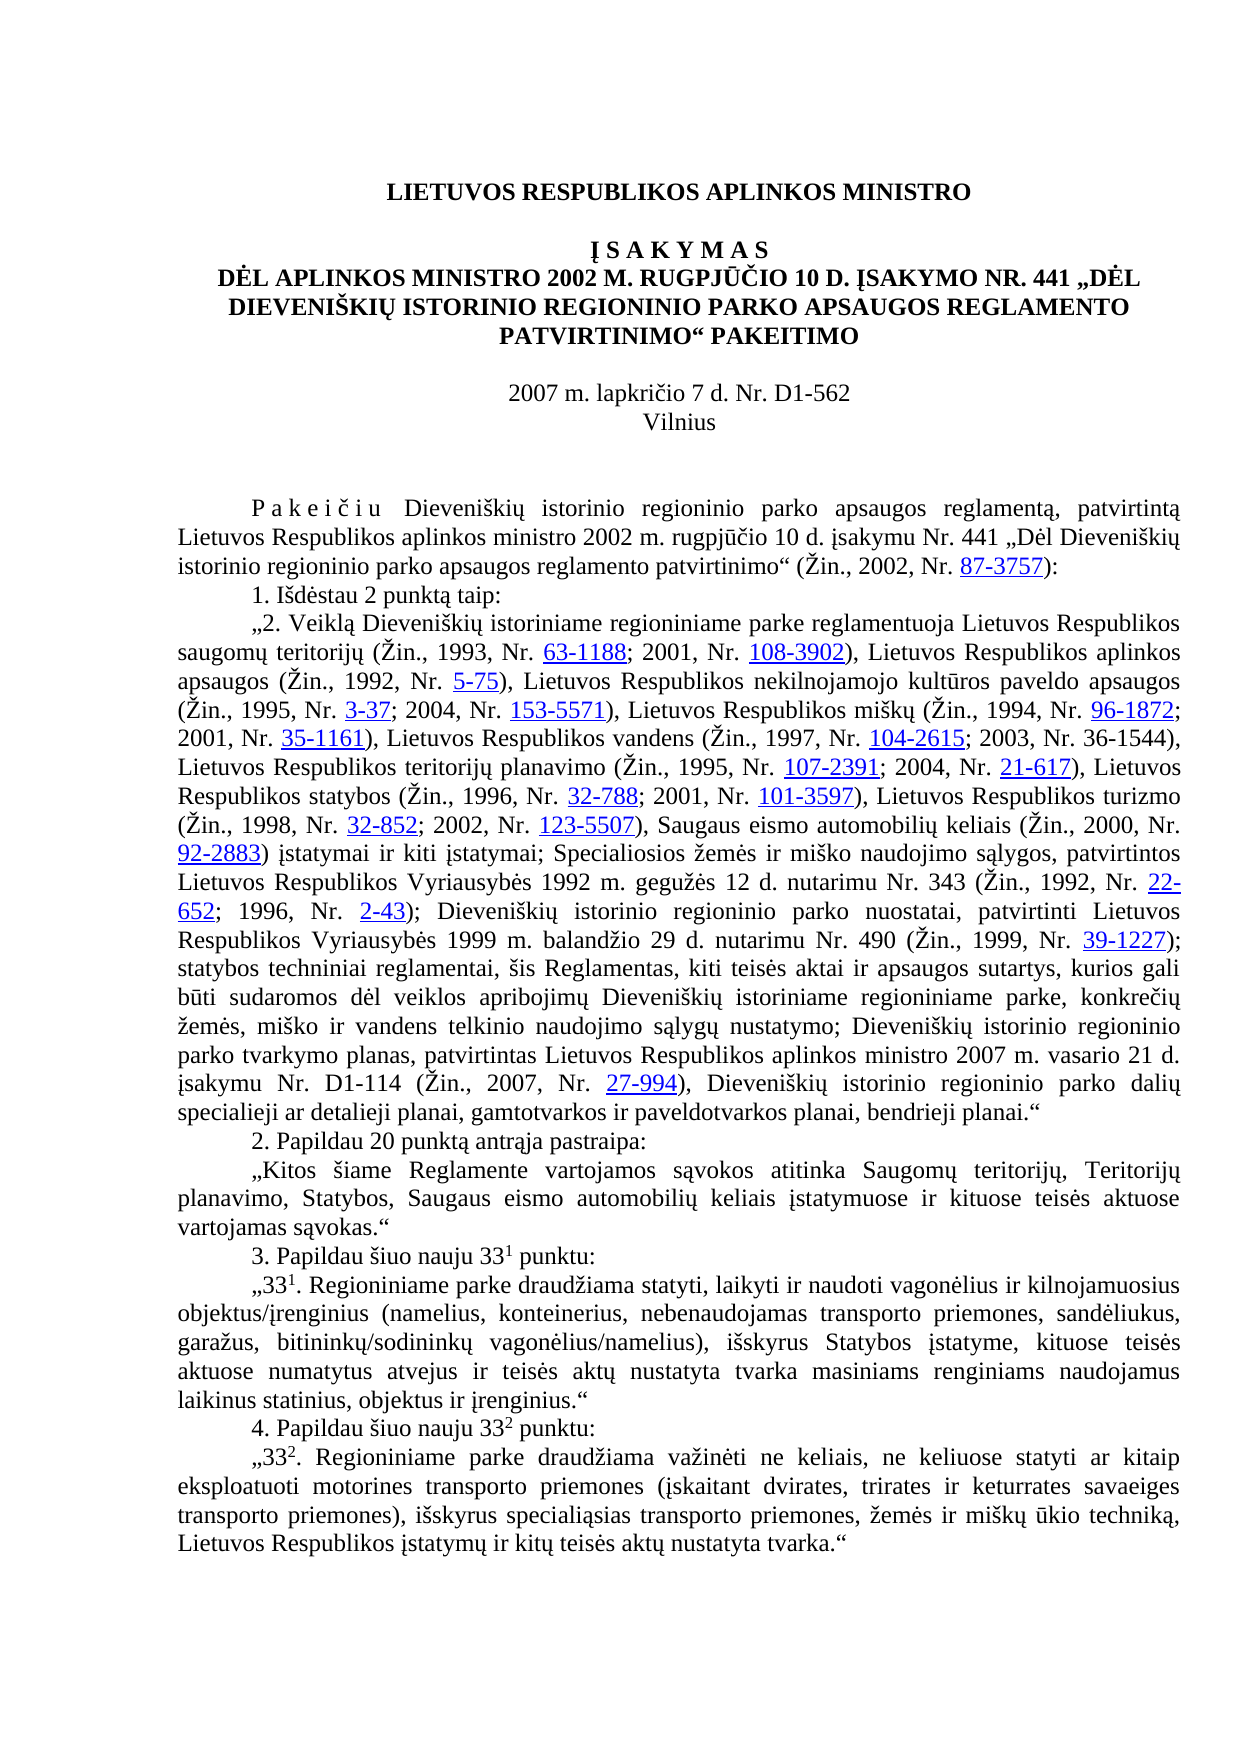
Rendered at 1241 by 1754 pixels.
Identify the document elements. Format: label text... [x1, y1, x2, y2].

text 3. Papildau šiuo nauju 331 punktu: [177, 1241, 1181, 1270]
text 4. Papildau šiuo nauju 332 punktu: [177, 1413, 1181, 1442]
text 2. Papildau 20 punktą antrąja pastraipa: [177, 1126, 1181, 1155]
text „332. Regioniniame parke draudžiama važinėti ne keliais, ne keliuose statyti ar kitaip eksploatuoti motorines transporto priemones (įskaitant dvirates, trirates ir keturrates savaeiges transporto priemones), išskyrus specialiąsias transporto priemones, žemės ir miškų ūkio techniką, Lietuvos Respublikos įstatymų ir kitų teisės aktų nustatyta tvarka.“ [177, 1442, 1181, 1557]
text DĖL APLINKOS MINISTRO 2002 M. RUGPJŪČIO 10 D. ĮSAKYMO NR. 441 „DĖL DIEVENIŠKIŲ ISTORINIO REGIONINIO PARKO APSAUGOS REGLAMENTO PATVIRTINIMO“ PAKEITIMO [177, 263, 1181, 350]
text Vilnius [177, 407, 1181, 436]
text Pakeičiu Dieveniškių istorinio regioninio parko apsaugos reglamentą, patvirtintą Lietuvos Respublikos aplinkos ministro 2002 m. rugpjūčio 10 d. įsakymu Nr. 441 „Dėl Dieveniškių istorinio regioninio parko apsaugos reglamento patvirtinimo“ (Žin., 2002, Nr. 87-3757): [177, 493, 1181, 580]
text „Kitos šiame Reglamente vartojamos sąvokos atitinka Saugomų teritorijų, Teritorijų planavimo, Statybos, Saugaus eismo automobilių keliais įstatymuose ir kituose teisės aktuose vartojamas sąvokas.“ [177, 1155, 1181, 1241]
text „2. Veiklą Dieveniškių istoriniame regioniniame parke reglamentuoja Lietuvos Respublikos saugomų teritorijų (Žin., 1993, Nr. 63-1188; 2001, Nr. 108-3902), Lietuvos Respublikos aplinkos apsaugos (Žin., 1992, Nr. 5-75), Lietuvos Respublikos nekilnojamojo kultūros paveldo apsaugos (Žin., 1995, Nr. 3-37; 2004, Nr. 153-5571), Lietuvos Respublikos miškų (Žin., 1994, Nr. 96-1872; 2001, Nr. 35-1161), Lietuvos Respublikos vandens (Žin., 1997, Nr. 104-2615; 2003, Nr. 36-1544), Lietuvos Respublikos teritorijų planavimo (Žin., 1995, Nr. 107-2391; 2004, Nr. 21-617), Lietuvos Respublikos statybos (Žin., 1996, Nr. 32-788; 2001, Nr. 101-3597), Lietuvos Respublikos turizmo (Žin., 1998, Nr. 32-852; 2002, Nr. 123-5507), Saugaus eismo automobilių keliais (Žin., 2000, Nr. 92-2883) įstatymai ir kiti įstatymai; Specialiosios žemės ir miško naudojimo sąlygos, patvirtintos Lietuvos Respublikos Vyriausybės 1992 m. gegužės 12 d. nutarimu Nr. 343 (Žin., 1992, Nr. 22-652; 1996, Nr. 2-43); Dieveniškių istorinio regioninio parko nuostatai, patvirtinti Lietuvos Respublikos Vyriausybės 1999 m. balandžio 29 d. nutarimu Nr. 490 (Žin., 1999, Nr. 39-1227); statybos techniniai reglamentai, šis Reglamentas, kiti teisės aktai ir apsaugos sutartys, kurios gali būti sudaromos dėl veiklos apribojimų Dieveniškių istoriniame regioniniame parke, konkrečių žemės, miško ir vandens telkinio naudojimo sąlygų nustatymo; Dieveniškių istorinio regioninio parko tvarkymo planas, patvirtintas Lietuvos Respublikos aplinkos ministro 2007 m. vasario 21 d. įsakymu Nr. D1-114 (Žin., 2007, Nr. 27-994), Dieveniškių istorinio regioninio parko dalių specialieji ar detalieji planai, gamtotvarkos ir paveldotvarkos planai, bendrieji planai.“ [177, 608, 1181, 1126]
text Į S A K Y M A S [177, 235, 1181, 263]
text 1. Išdėstau 2 punktą taip: [177, 580, 1181, 608]
text LIETUVOS RESPUBLIKOS APLINKOS MINISTRO [177, 177, 1181, 206]
text „331. Regioniniame parke draudžiama statyti, laikyti ir naudoti vagonėlius ir kilnojamuosius objektus/įrenginius (namelius, konteinerius, nebenaudojamas transporto priemones, sandėliukus, garažus, bitininkų/sodininkų vagonėlius/namelius), išskyrus Statybos įstatyme, kituose teisės aktuose numatytus atvejus ir teisės aktų nustatyta tvarka masiniams renginiams naudojamus laikinus statinius, objektus ir įrenginius.“ [177, 1270, 1181, 1413]
text 2007 m. lapkričio 7 d. Nr. D1-562 [177, 378, 1181, 407]
